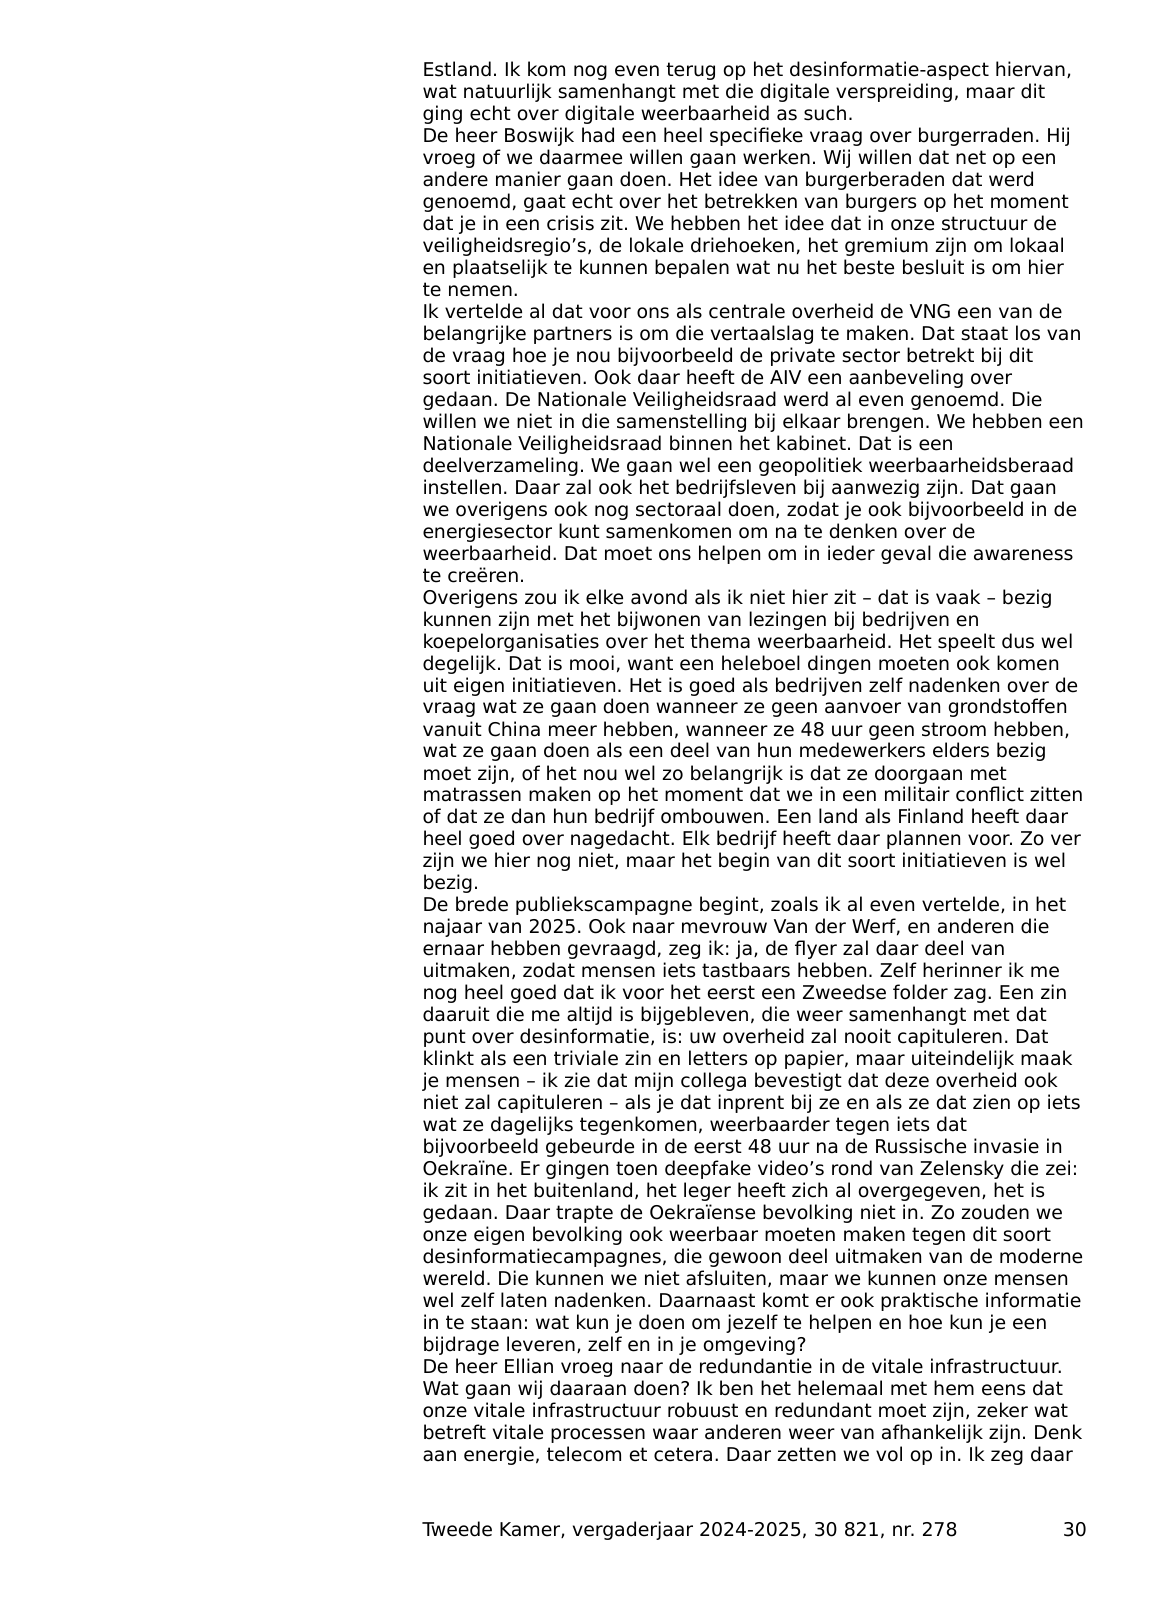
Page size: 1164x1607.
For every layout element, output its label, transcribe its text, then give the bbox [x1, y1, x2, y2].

text Overigens zou ik elke avond als ik niet hier zit – dat is vaak – bezig kunnen zijn met het bijwonen van lezingen bij bedrijven en koepelorganisaties over het thema weerbaarheid. Het speelt dus wel degelijk. Dat is mooi, want een heleboel dingen moeten ook komen uit eigen initiatieven. Het is goed als bedrijven zelf nadenken over de vraag wat ze gaan doen wanneer ze geen aanvoer van grondstoffen vanuit China meer hebben, wanneer ze 48 uur geen stroom hebben, wat ze gaan doen als een deel van hun medewerkers elders bezig moet zijn, of het nou wel zo belangrijk is dat ze doorgaan met matrassen maken op het moment dat we in een militair conflict zitten of dat ze dan hun bedrijf ombouwen. Een land als Finland heeft daar heel goed over nagedacht. Elk bedrijf heeft daar plannen voor. Zo ver zijn we hier nog niet, maar het begin van dit soort initiatieven is wel bezig. [422, 587, 1087, 894]
text Estland. Ik kom nog even terug op het desinformatie-aspect hiervan, wat natuurlijk samenhangt met die digitale verspreiding, maar dit ging echt over digitale weerbaarheid as such. [422, 59, 1087, 125]
text Ik vertelde al dat voor ons als centrale overheid de VNG een van de belangrijke partners is om die vertaalslag te maken. Dat staat los van de vraag hoe je nou bijvoorbeeld de private sector betrekt bij dit soort initiatieven. Ook daar heeft de AIV een aanbeveling over gedaan. De Nationale Veiligheidsraad werd al even genoemd. Die willen we niet in die samenstelling bij elkaar brengen. We hebben een Nationale Veiligheidsraad binnen het kabinet. Dat is een deelverzameling. We gaan wel een geopolitiek weerbaarheidsberaad instellen. Daar zal ook het bedrijfsleven bij aanwezig zijn. Dat gaan we overigens ook nog sectoraal doen, zodat je ook bijvoorbeeld in de energiesector kunt samenkomen om na te denken over de weerbaarheid. Dat moet ons helpen om in ieder geval die awareness te creëren. [422, 301, 1087, 587]
text De heer Ellian vroeg naar de redundantie in de vitale infrastructuur. Wat gaan wij daaraan doen? Ik ben het helemaal met hem eens dat onze vitale infrastructuur robuust en redundant moet zijn, zeker wat betreft vitale processen waar anderen weer van afhankelijk zijn. Denk aan energie, telecom et cetera. Daar zetten we vol op in. Ik zeg daar [422, 1356, 1087, 1466]
text De brede publiekscampagne begint, zoals ik al even vertelde, in het najaar van 2025. Ook naar mevrouw Van der Werf, en anderen die ernaar hebben gevraagd, zeg ik: ja, de flyer zal daar deel van uitmaken, zodat mensen iets tastbaars hebben. Zelf herinner ik me nog heel goed dat ik voor het eerst een Zweedse folder zag. Een zin daaruit die me altijd is bijgebleven, die weer samenhangt met dat punt over desinformatie, is: uw overheid zal nooit capituleren. Dat klinkt als een triviale zin en letters op papier, maar uiteindelijk maak je mensen – ik zie dat mijn collega bevestigt dat deze overheid ook niet zal capituleren – als je dat inprent bij ze en als ze dat zien op iets wat ze dagelijks tegenkomen, weerbaarder tegen iets dat bijvoorbeeld gebeurde in de eerst 48 uur na de Russische invasie in Oekraïne. Er gingen toen deepfake video’s rond van Zelensky die zei: ik zit in het buitenland, het leger heeft zich al overgegeven, het is gedaan. Daar trapte de Oekraïense bevolking niet in. Zo zouden we onze eigen bevolking ook weerbaar moeten maken tegen dit soort desinformatiecampagnes, die gewoon deel uitmaken van de moderne wereld. Die kunnen we niet afsluiten, maar we kunnen onze mensen wel zelf laten nadenken. Daarnaast komt er ook praktische informatie in te staan: wat kun je doen om jezelf te helpen en hoe kun je een bijdrage leveren, zelf en in je omgeving? [422, 894, 1087, 1356]
text De heer Boswijk had een heel specifieke vraag over burgerraden. Hij vroeg of we daarmee willen gaan werken. Wij willen dat net op een andere manier gaan doen. Het idee van burgerberaden dat werd genoemd, gaat echt over het betrekken van burgers op het moment dat je in een crisis zit. We hebben het idee dat in onze structuur de veiligheidsregio’s, de lokale driehoeken, het gremium zijn om lokaal en plaatselijk te kunnen bepalen wat nu het beste besluit is om hier te nemen. [422, 125, 1087, 301]
